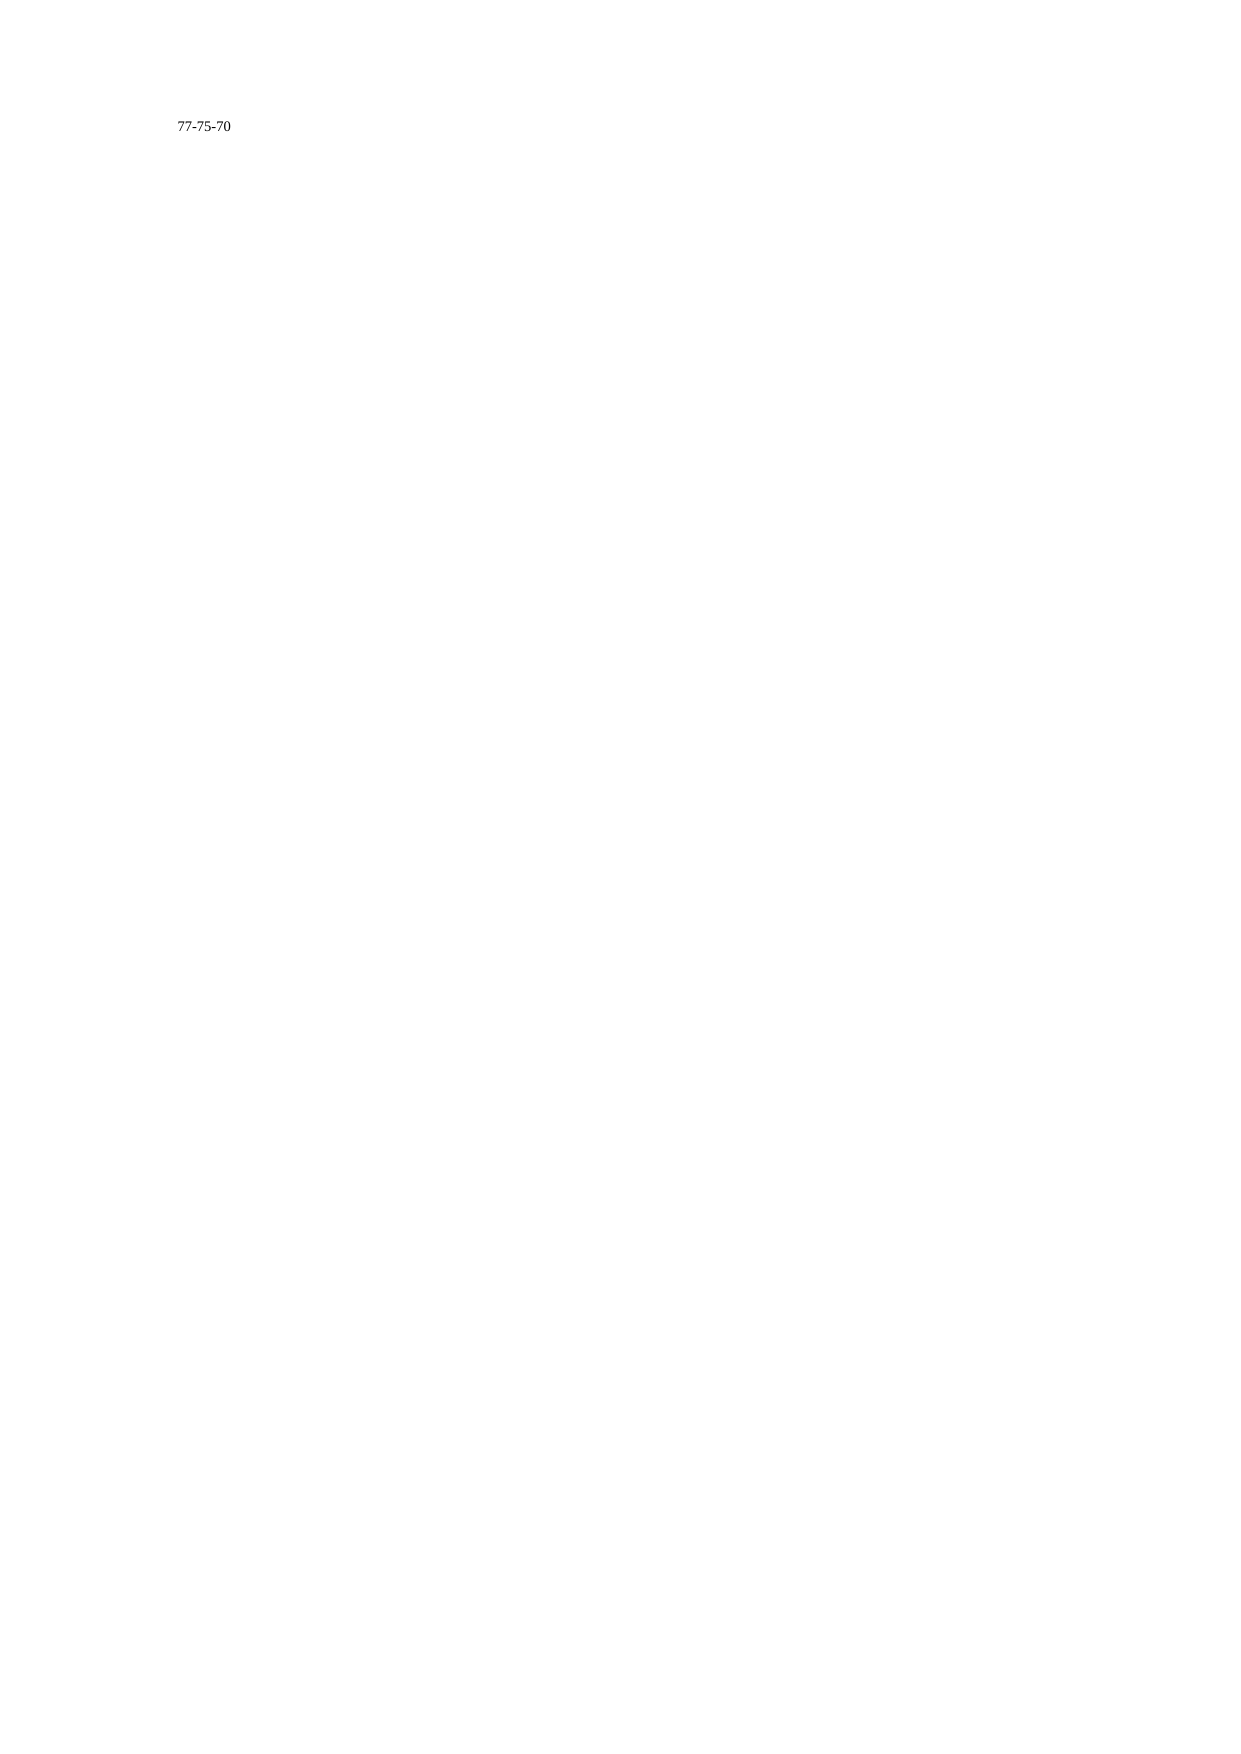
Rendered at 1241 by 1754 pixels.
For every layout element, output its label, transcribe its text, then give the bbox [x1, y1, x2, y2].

text 77-75-70 [177, 118, 1152, 135]
